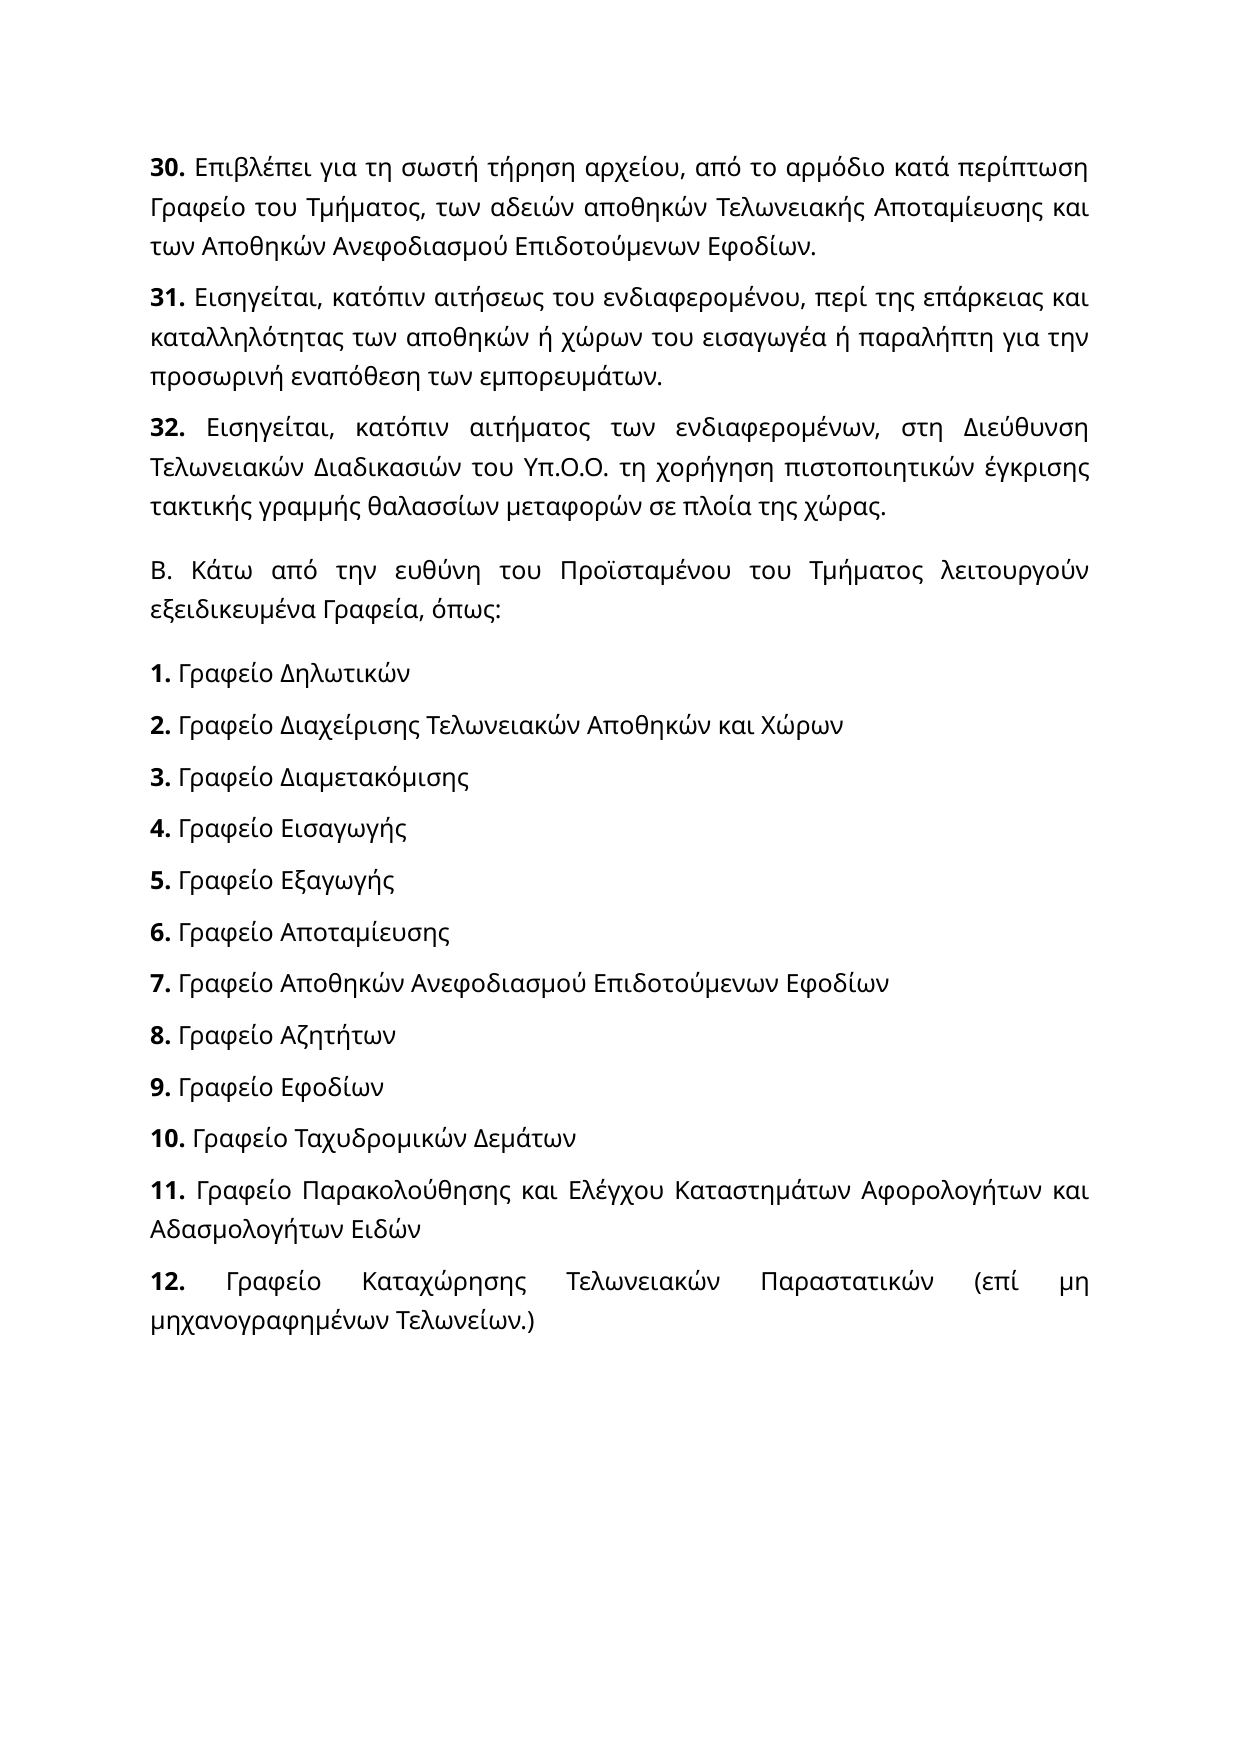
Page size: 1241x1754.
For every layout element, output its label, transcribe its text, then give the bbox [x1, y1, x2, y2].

text 10. Γραφείο Ταχυδρομικών Δεμάτων [150, 1121, 1090, 1155]
text 3. Γραφείο Διαμετακόμισης [150, 759, 1090, 793]
text 31. Εισηγείται, κατόπιν αιτήσεως του ενδιαφερομένου, περί της επάρκειας και καταλληλότητας των αποθηκών ή χώρων του εισαγωγέα ή παραλήπτη για την προσωρινή εναπόθεση των εμπορευμάτων. [150, 280, 1090, 392]
text 2. Γραφείο Διαχείρισης Τελωνειακών Αποθηκών και Χώρων [150, 707, 1090, 742]
text 11. Γραφείο Παρακολούθησης και Ελέγχου Καταστημάτων Αφορολογήτων και Αδασμολογήτων Ειδών [150, 1172, 1090, 1246]
text 1. Γραφείο Δηλωτικών [150, 656, 1090, 690]
text Β. Κάτω από την ευθύνη του Προϊσταμένου του Τμήματος λειτουργούν εξειδικευμένα Γραφεία, όπως: [150, 552, 1090, 626]
text 32. Εισηγείται, κατόπιν αιτήματος των ενδιαφερομένων, στη Διεύθυνση Τελωνειακών Διαδικασιών του Υπ.Ο.Ο. τη χορήγηση πιστοποιητικών έγκρισης τακτικής γραμμής θαλασσίων μεταφορών σε πλοία της χώρας. [150, 410, 1090, 522]
text 9. Γραφείο Εφοδίων [150, 1069, 1090, 1103]
text 4. Γραφείο Εισαγωγής [150, 811, 1090, 845]
text 8. Γραφείο Αζητήτων [150, 1017, 1090, 1052]
text 12. Γραφείο Καταχώρησης Τελωνειακών Παραστατικών (επί μη μηχανογραφημένων Τελωνείων.) [150, 1263, 1090, 1337]
text 7. Γραφείο Αποθηκών Ανεφοδιασμού Επιδοτούμενων Εφοδίων [150, 966, 1090, 1000]
text 6. Γραφείο Αποταμίευσης [150, 914, 1090, 948]
text 5. Γραφείο Εξαγωγής [150, 862, 1090, 897]
text 30. Επιβλέπει για τη σωστή τήρηση αρχείου, από το αρμόδιο κατά περίπτωση Γραφείο του Τμήματος, των αδειών αποθηκών Τελωνειακής Αποταμίευσης και των Αποθηκών Ανεφοδιασμού Επιδοτούμενων Εφοδίων. [150, 150, 1090, 262]
